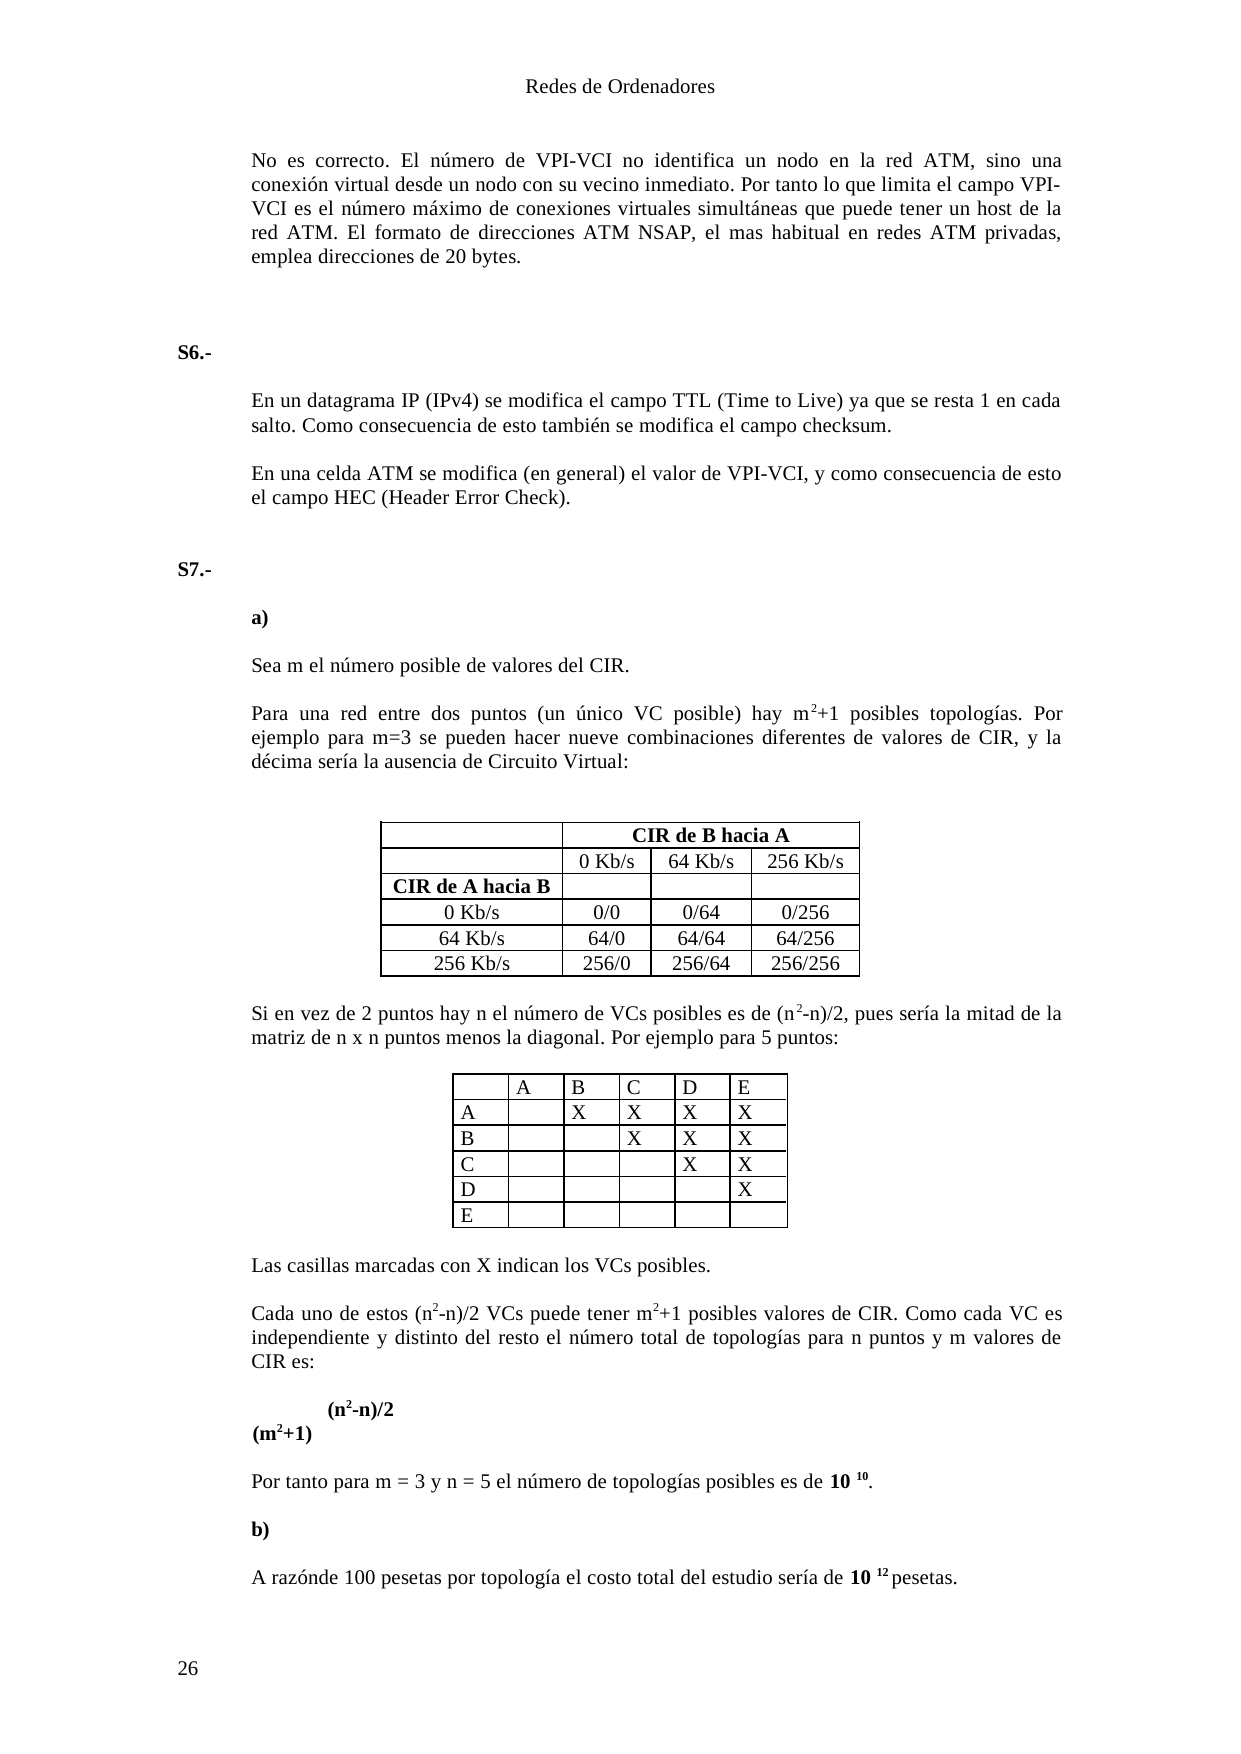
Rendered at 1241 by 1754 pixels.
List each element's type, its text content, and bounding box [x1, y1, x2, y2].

text (m2+1) [251, 1421, 1063, 1445]
table_cell X [731, 1176, 787, 1201]
table_cell 0/64 [652, 900, 751, 924]
table_cell 256 Kb/s [382, 951, 562, 975]
table_cell 64/0 [563, 926, 650, 949]
text No es correcto. El número de VPI-VCI no identifica un nodo en la red ATM, sino una conexión virtual desde un nodo con su vecino inmediato. Por tanto lo que limita el campo VPI-VCI es el número máximo de conexiones virtuales simultáneas que puede tener un host de la red ATM. El formato de direcciones ATM NSAP, el mas habitual en redes ATM privadas, emplea direcciones de 20 bytes. [251, 148, 1063, 268]
table_cell [382, 849, 562, 873]
table_cell 256/64 [652, 951, 751, 975]
table_header [454, 1075, 508, 1099]
table_cell [565, 1203, 619, 1227]
table_header A [509, 1075, 563, 1099]
table_cell X [620, 1100, 674, 1124]
table_cell [565, 1177, 619, 1201]
table_cell 64 Kb/s [652, 849, 751, 873]
text A razónde 100 pesetas por topología el costo total del estudio sería de 10 12 pesetas. [251, 1565, 1063, 1589]
table_cell 0/0 [563, 900, 650, 924]
text En un datagrama IP (IPv4) se modifica el campo TTL (Time to Live) ya que se resta 1 en cada salto. Como consecuencia de esto también se modifica el campo checksum. [251, 388, 1063, 436]
table_header E [731, 1075, 787, 1099]
table_header CIR de B hacia A [563, 823, 859, 847]
table_cell [565, 1152, 619, 1176]
table_cell 64/256 [752, 926, 859, 949]
table_cell A [454, 1100, 508, 1124]
text Por tanto para m = 3 y n = 5 el número de topologías posibles es de 10 10. [251, 1469, 1063, 1493]
table_cell 0 Kb/s [382, 900, 562, 924]
table_cell 0/256 [752, 900, 859, 924]
table_cell 64 Kb/s [382, 926, 562, 949]
table_cell B [454, 1126, 508, 1150]
table_cell X [731, 1124, 787, 1150]
table_cell 256/0 [563, 951, 650, 975]
table_cell [509, 1177, 563, 1201]
table_cell CIR de A hacia B [382, 874, 562, 898]
table_cell [676, 1203, 729, 1227]
table_header D [676, 1075, 729, 1099]
text Sea m el número posible de valores del CIR. [251, 653, 1063, 677]
table_cell [565, 1126, 619, 1150]
text S7.- [177, 557, 1063, 581]
table_header C [620, 1075, 674, 1099]
table_cell [509, 1152, 563, 1176]
text S6.- [177, 340, 1063, 364]
text Cada uno de estos (n2-n)/2 VCs puede tener m2+1 posibles valores de CIR. Como cada VC es independiente y distinto del resto el número total de topologías para n puntos y m valores de CIR es: [251, 1301, 1063, 1373]
table_cell [731, 1201, 787, 1227]
text En una celda ATM se modifica (en general) el valor de VPI-VCI, y como consecuencia de esto el campo HEC (Header Error Check). [251, 461, 1063, 509]
table_cell [676, 1177, 729, 1201]
table_cell [509, 1100, 563, 1124]
table_cell X [731, 1099, 787, 1124]
table_cell 256/256 [752, 951, 859, 975]
table_cell E [454, 1203, 508, 1227]
table_cell [620, 1177, 674, 1201]
table_cell [509, 1126, 563, 1150]
table_cell X [731, 1150, 787, 1176]
table_cell [620, 1152, 674, 1176]
table_cell [563, 874, 650, 898]
text Para una red entre dos puntos (un único VC posible) hay m2+1 posibles topologías. Por ejemplo para m=3 se pueden hacer nueve combinaciones diferentes de valores de CIR, y la décima sería la ausencia de Circuito Virtual: [251, 701, 1063, 773]
table_cell [752, 874, 859, 898]
table_header B [565, 1075, 619, 1099]
table_cell [509, 1203, 563, 1227]
table_cell 256 Kb/s [752, 849, 859, 873]
table_cell 0 Kb/s [563, 849, 650, 873]
table_header [382, 823, 562, 847]
table_cell 64/64 [652, 926, 751, 949]
text (n2-n)/2 [251, 1397, 1063, 1421]
table_cell [652, 874, 751, 898]
table_cell C [454, 1152, 508, 1176]
text Si en vez de 2 puntos hay n el número de VCs posibles es de (n2-n)/2, pues sería la mitad de la matriz de n x n puntos menos la diagonal. Por ejemplo para 5 puntos: [251, 1001, 1063, 1049]
table_cell D [454, 1177, 508, 1201]
table_cell X [565, 1100, 619, 1124]
text Las casillas marcadas con X indican los VCs posibles. [251, 1252, 1063, 1276]
table_cell X [676, 1126, 729, 1150]
text b) [251, 1517, 1063, 1541]
table_cell X [620, 1126, 674, 1150]
table_cell X [676, 1100, 729, 1124]
table_cell [620, 1203, 674, 1227]
table_cell X [676, 1152, 729, 1176]
text a) [251, 605, 1063, 629]
